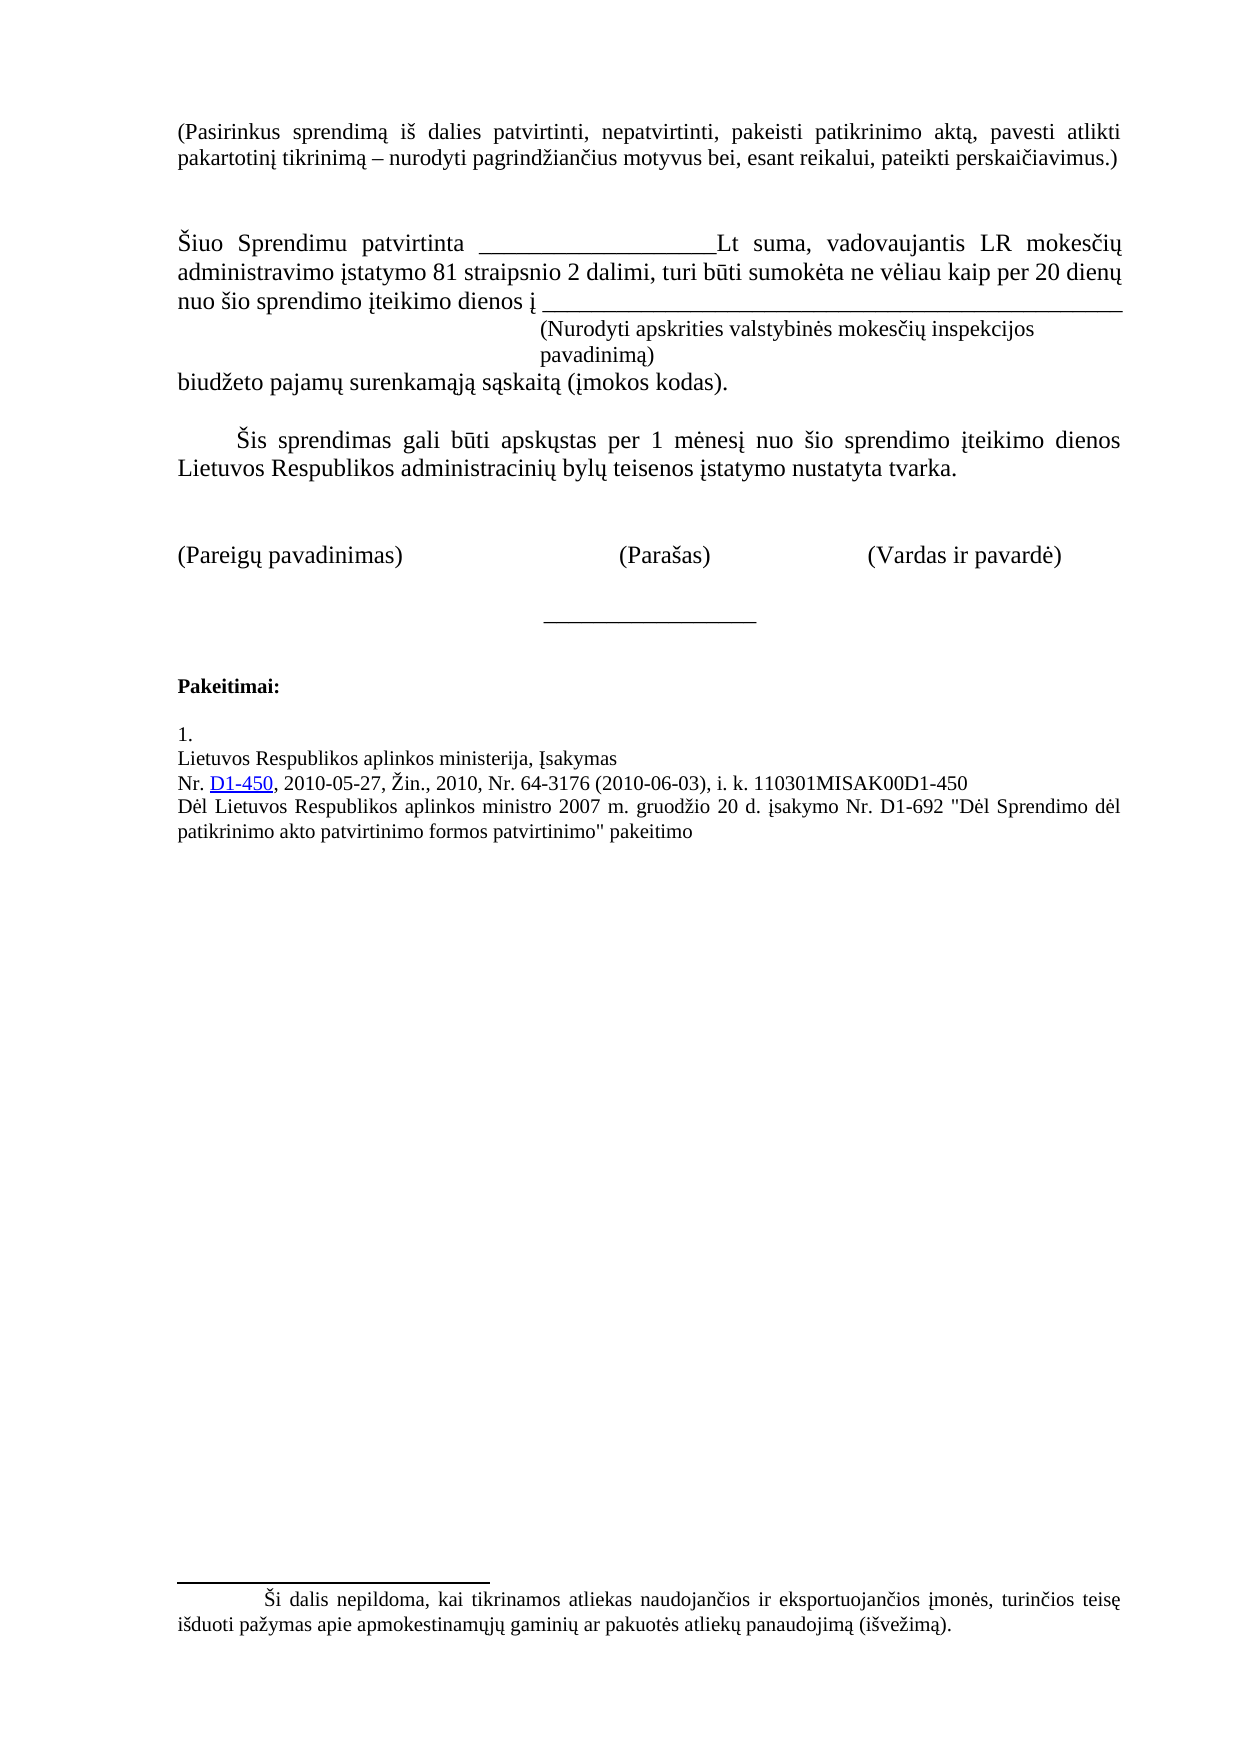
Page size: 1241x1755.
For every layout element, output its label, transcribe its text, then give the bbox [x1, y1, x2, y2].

text (Pareigų pavadinimas) (Parašas) (Vardas ir pavardė) [177, 540, 1122, 568]
text Nr. D1-450, 2010-05-27, Žin., 2010, Nr. 64-3176 (2010-06-03), i. k. 110301MISAK00D1-450 [177, 770, 1122, 794]
text Pakeitimai: [177, 674, 1122, 698]
text (Nurodyti apskrities valstybinės mokesčių inspekcijos pavadinimą) [540, 314, 1122, 367]
text Šis sprendimas gali būti apskųstas per 1 mėnesį nuo šio sprendimo įteikimo dienos Lietuvos Respublikos administracinių bylų teisenos įstatymo nustatyta tvarka. [177, 425, 1122, 482]
text Lietuvos Respublikos aplinkos ministerija, Įsakymas [177, 746, 1122, 770]
text Ši dalis nepildoma, kai tikrinamos atliekas naudojančios ir eksportuojančios įmonės, turinčios teisę išduoti pažymas apie apmokestinamųjų gaminių ar pakuotės atliekų panaudojimą (išvežimą). [177, 1583, 1122, 1636]
text 1. [177, 722, 1122, 746]
text Dėl Lietuvos Respublikos aplinkos ministro 2007 m. gruodžio 20 d. įsakymo Nr. D1-692 "Dėl Sprendimo dėl patikrinimo akto patvirtinimo formos patvirtinimo" pakeitimo [177, 794, 1122, 843]
text biudžeto pajamų surenkamąją sąskaitą (įmokos kodas). [177, 367, 1122, 396]
text _________________ [177, 597, 1122, 626]
text Šiuo Sprendimu patvirtinta ___________________Lt suma, vadovaujantis LR mokesčių administravimo įstatymo 81 straipsnio 2 dalimi, turi būti sumokėta ne vėliau kaip per 20 dienų nuo šio sprendimo įteikimo dienos į [177, 228, 1122, 314]
text (Pasirinkus sprendimą iš dalies patvirtinti, nepatvirtinti, pakeisti patikrinimo aktą, pavesti atlikti pakartotinį tikrinimą – nurodyti pagrindžiančius motyvus bei, esant reikalui, pateikti perskaičiavimus.) [177, 118, 1122, 171]
